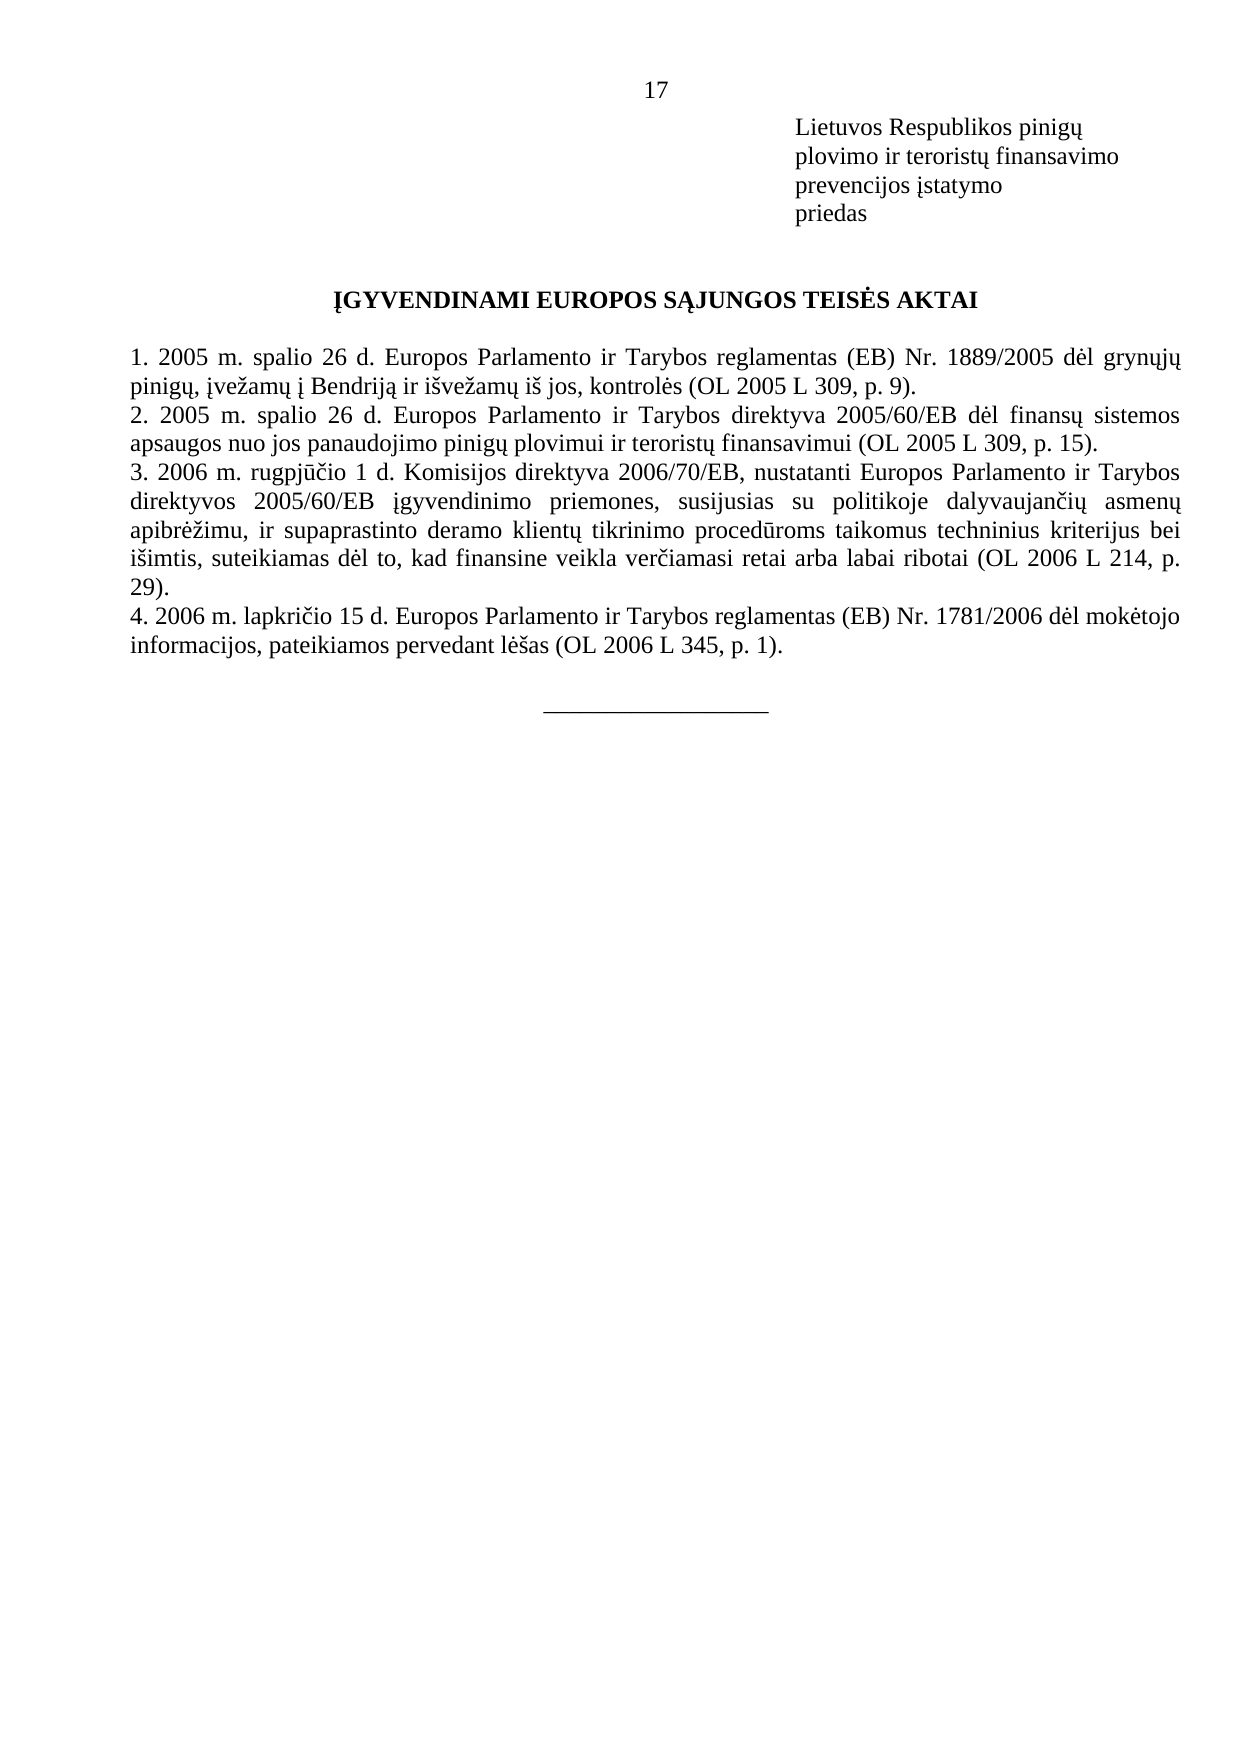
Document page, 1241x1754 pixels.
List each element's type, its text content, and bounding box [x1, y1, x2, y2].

text Lietuvos Respublikos pinigų [130, 112, 1182, 141]
text 1. 2005 m. spalio 26 d. Europos Parlamento ir Tarybos reglamentas (EB) Nr. 1889/2005 dėl grynųjų pinigų, įvežamų į Bendriją ir išvežamų iš jos, kontrolės (OL 2005 L 309, p. 9). [130, 342, 1182, 400]
text 4. 2006 m. lapkričio 15 d. Europos Parlamento ir Tarybos reglamentas (EB) Nr. 1781/2006 dėl mokėtojo informacijos, pateikiamos pervedant lėšas (OL 2006 L 345, p. 1). [130, 601, 1182, 658]
text prevencijos įstatymo [130, 170, 1182, 198]
text 2. 2005 m. spalio 26 d. Europos Parlamento ir Tarybos direktyva 2005/60/EB dėl finansų sistemos apsaugos nuo jos panaudojimo pinigų plovimui ir teroristų finansavimui (OL 2005 L 309, p. 15). [130, 400, 1182, 457]
text __________________ [130, 687, 1182, 716]
text ĮGYVENDINAMI EUROPOS SĄJUNGOS TEISĖS AKTAI [130, 285, 1182, 313]
text plovimo ir teroristų finansavimo [130, 141, 1182, 170]
text 3. 2006 m. rugpjūčio 1 d. Komisijos direktyva 2006/70/EB, nustatanti Europos Parlamento ir Tarybos direktyvos 2005/60/EB įgyvendinimo priemones, susijusias su politikoje dalyvaujančių asmenų apibrėžimu, ir supaprastinto deramo klientų tikrinimo procedūroms taikomus techninius kriterijus bei išimtis, suteikiamas dėl to, kad finansine veikla verčiamasi retai arba labai ribotai (OL 2006 L 214, p. 29). [130, 457, 1182, 601]
text priedas [130, 198, 1182, 227]
